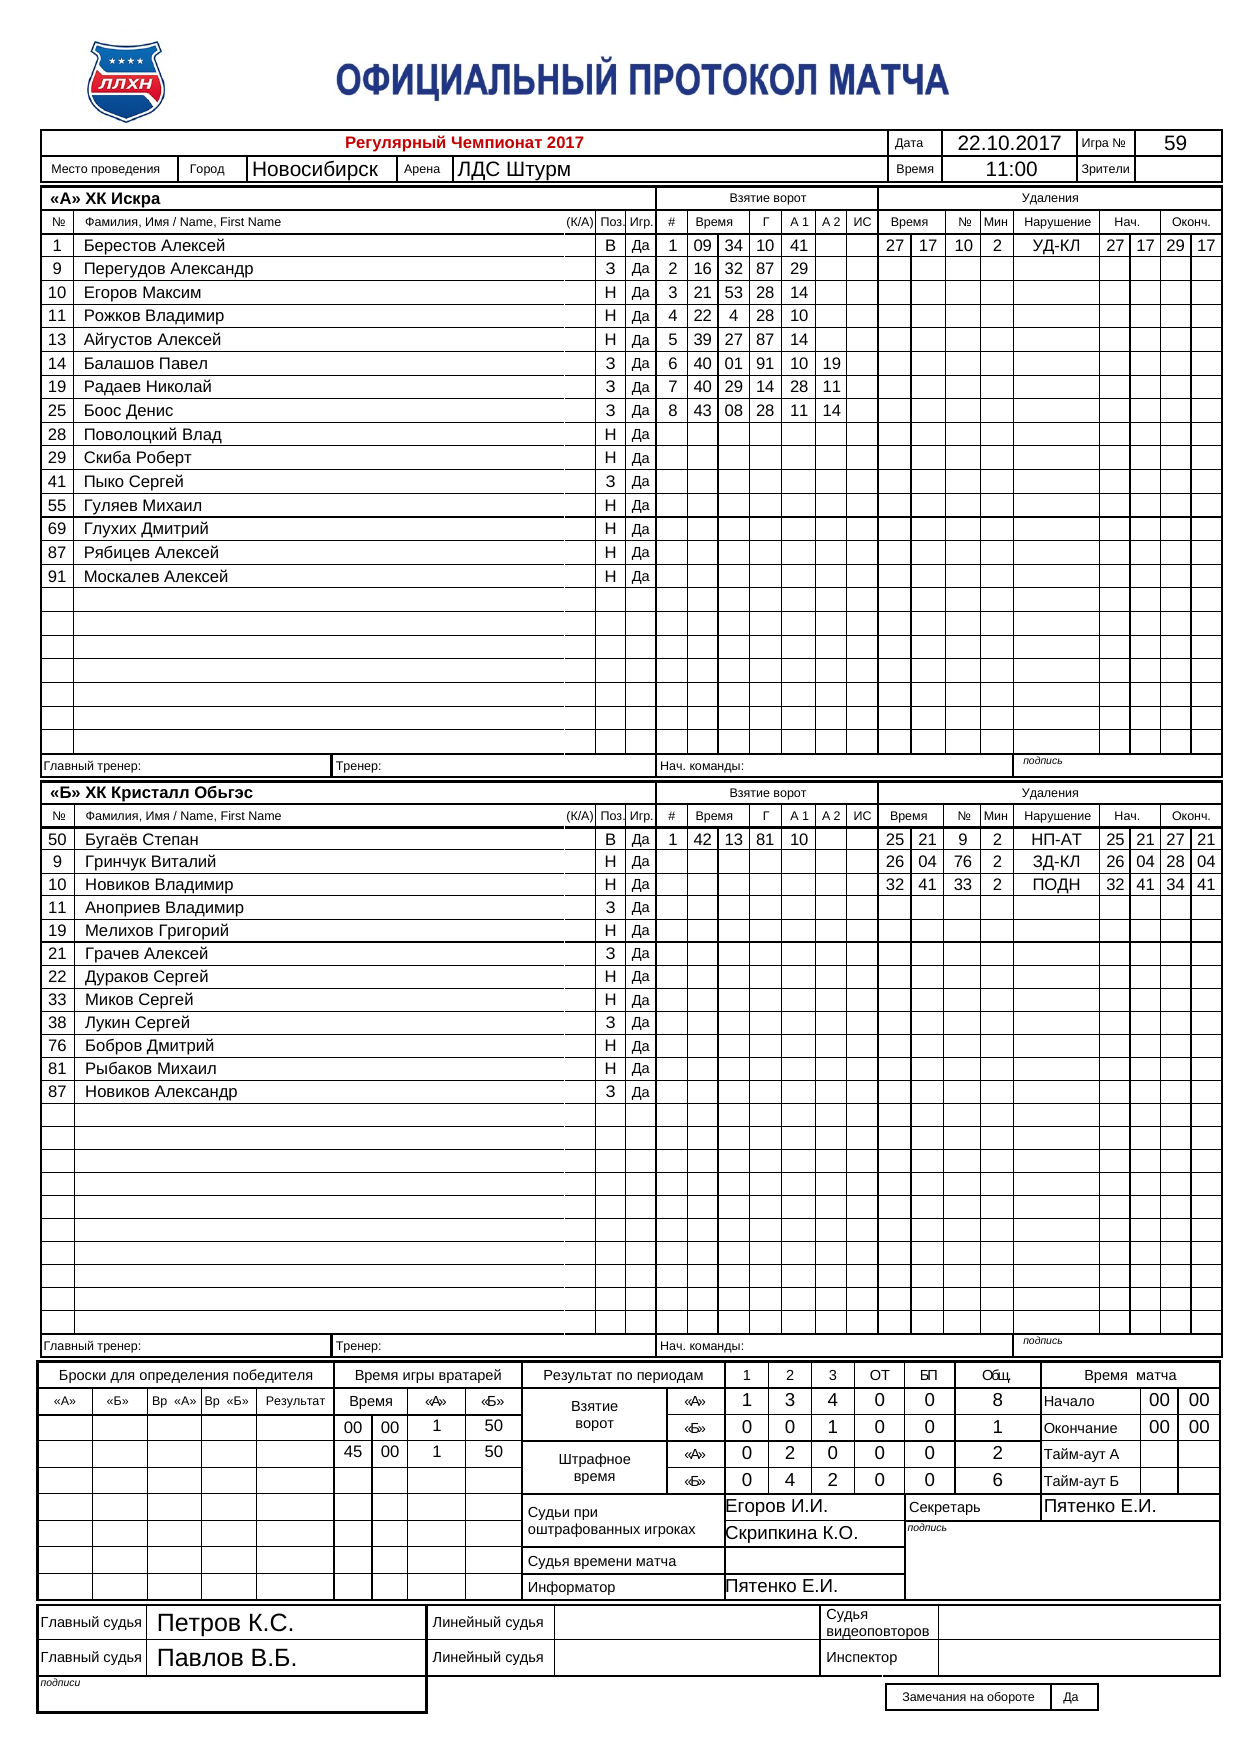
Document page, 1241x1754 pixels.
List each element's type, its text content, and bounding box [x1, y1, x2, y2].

table_cell [816, 518, 846, 540]
table_cell [1014, 966, 1099, 987]
table_cell [688, 943, 717, 964]
table_cell [42, 683, 73, 706]
table_cell [1131, 612, 1160, 634]
table_cell [1161, 707, 1190, 729]
table_cell [335, 1494, 371, 1520]
table_cell подпись [1014, 755, 1221, 776]
table_cell [1161, 423, 1190, 445]
table_cell [657, 541, 687, 564]
table_cell [565, 399, 595, 422]
table_cell [847, 1058, 877, 1079]
table_cell 2 [981, 829, 1013, 849]
table_cell Нарушение [1014, 805, 1099, 826]
table_cell Главный судья [39, 1606, 146, 1639]
table_cell [688, 874, 717, 895]
table_cell [981, 1035, 1013, 1057]
table_cell Н [596, 446, 625, 469]
table_cell [946, 494, 980, 516]
table_cell [847, 707, 877, 729]
table_cell [657, 1219, 687, 1241]
table_cell З [596, 376, 625, 398]
table_cell [202, 1441, 256, 1467]
table_cell Да [626, 446, 655, 469]
table_cell ИС [847, 805, 877, 826]
table_cell [912, 636, 945, 658]
table_cell [1100, 1150, 1129, 1172]
table_cell [688, 966, 717, 987]
table_cell [1100, 446, 1129, 469]
table_cell [565, 920, 595, 941]
table_cell [1014, 1219, 1099, 1241]
table_cell [565, 850, 595, 872]
table_cell [1100, 1058, 1129, 1079]
table_cell [1014, 494, 1099, 516]
table_cell Новиков Александр [75, 1081, 564, 1103]
table_cell Оконч. [1161, 805, 1221, 826]
table_cell З [596, 399, 625, 422]
table_cell [1161, 1127, 1190, 1149]
table_cell Бугаёв Степан [75, 829, 564, 849]
table_cell [657, 730, 687, 753]
table_cell [1161, 943, 1190, 964]
table_cell 11 [42, 896, 74, 918]
table_cell [719, 730, 749, 753]
table_cell В [596, 235, 625, 256]
table_cell 8 [956, 1389, 1040, 1413]
table_cell [93, 1416, 147, 1440]
table_cell [879, 659, 910, 682]
table_cell [1014, 896, 1099, 918]
table_cell [1131, 1288, 1160, 1310]
table_cell [879, 446, 910, 469]
table_cell Да [626, 376, 655, 398]
table_cell [688, 1035, 717, 1057]
table_cell [816, 874, 846, 895]
table_cell [148, 1468, 201, 1493]
table_cell 50 [466, 1441, 521, 1467]
table_cell [946, 305, 980, 327]
table_cell [719, 943, 749, 964]
table_cell 39 [688, 328, 717, 351]
table_cell [565, 446, 595, 469]
table_cell Начало [1042, 1389, 1140, 1413]
table_cell [1100, 1219, 1129, 1241]
table_cell [912, 399, 945, 422]
table_cell [1014, 588, 1099, 611]
table_cell [750, 470, 781, 493]
table_cell [626, 1127, 655, 1149]
table_cell [626, 1219, 655, 1241]
table_cell 41 [1192, 874, 1221, 895]
table_cell [879, 281, 910, 303]
table_cell [75, 1173, 564, 1195]
table_cell Рыбаков Михаил [75, 1058, 564, 1079]
table_cell Нарушение [1014, 211, 1099, 233]
table_cell [981, 588, 1013, 611]
table_cell 19 [42, 376, 73, 398]
table_cell 3 [769, 1389, 811, 1413]
table_cell [981, 683, 1013, 706]
table_cell [1161, 636, 1190, 658]
table_cell [39, 1574, 92, 1599]
table_cell [750, 1311, 781, 1333]
table_cell [847, 683, 877, 706]
table_cell [816, 920, 846, 941]
table_cell [939, 1640, 1219, 1675]
table_cell [42, 1288, 74, 1310]
table_cell [816, 1058, 846, 1079]
table_cell [565, 494, 595, 516]
table_header Дата [889, 131, 941, 155]
table_cell [816, 541, 846, 564]
table_cell [944, 1081, 980, 1103]
table_cell [726, 1548, 904, 1573]
table_cell [750, 565, 781, 587]
table_cell Игр. [626, 805, 655, 826]
table_cell Да [626, 1035, 655, 1057]
table_cell [75, 1150, 564, 1172]
table_cell [782, 943, 815, 964]
table_cell [782, 989, 815, 1011]
table_cell Судья видеоповторов [821, 1606, 938, 1639]
table_cell [946, 470, 980, 493]
table_cell [688, 1081, 717, 1103]
table_cell [912, 1012, 943, 1033]
table_cell 41 [912, 874, 943, 895]
table_cell [847, 1012, 877, 1033]
table_cell 00 [373, 1416, 407, 1440]
table_cell [912, 423, 945, 445]
table_cell [1100, 612, 1129, 634]
table_cell [1192, 1219, 1221, 1241]
table_cell 41 [42, 470, 73, 493]
table_cell [879, 1104, 910, 1126]
table_cell [1014, 1035, 1099, 1057]
table_cell [879, 707, 910, 729]
table_cell 91 [750, 352, 781, 374]
table_cell [1014, 1196, 1099, 1218]
table_cell 87 [750, 257, 781, 280]
table_cell [847, 235, 877, 256]
table_cell [1131, 1219, 1160, 1241]
table_cell [1131, 518, 1160, 540]
table_cell [879, 1081, 910, 1103]
table_cell [1131, 1196, 1160, 1218]
table_cell Перегудов Александр [74, 257, 564, 280]
table_cell Миков Сергей [75, 989, 564, 1011]
table_cell [1161, 518, 1190, 540]
table_cell [688, 1242, 717, 1264]
table_cell [847, 920, 877, 941]
table_cell [816, 1242, 846, 1264]
table_cell [782, 423, 815, 445]
table_cell [912, 966, 943, 987]
table_cell 14 [816, 399, 846, 422]
table_cell [1131, 1265, 1160, 1287]
table_header «А» ХК Искра [42, 188, 655, 209]
table_cell [1131, 257, 1160, 280]
table_cell [816, 1311, 846, 1333]
table_cell Поволоцкий Влад [74, 423, 564, 445]
table_cell [816, 1012, 846, 1033]
table_cell [1100, 1127, 1129, 1149]
table_cell [981, 896, 1013, 918]
table_cell [912, 352, 945, 374]
table_cell [719, 541, 749, 564]
table_cell 0 [855, 1415, 904, 1440]
table_cell Н [596, 966, 625, 987]
table_header Взятие ворот [657, 783, 877, 803]
table_cell [1100, 518, 1129, 540]
table_cell 00 [1179, 1389, 1219, 1413]
table_cell [1100, 1104, 1129, 1126]
table_cell [428, 1677, 882, 1711]
table_cell [750, 1196, 781, 1218]
table_cell 27 [1100, 235, 1129, 256]
table_cell Аноприев Владимир [75, 896, 564, 918]
table_cell [596, 1288, 625, 1310]
table_header Да [1052, 1685, 1097, 1709]
table_cell [719, 1058, 749, 1079]
table_cell [75, 1288, 564, 1310]
table_cell [944, 1058, 980, 1079]
table_cell [847, 659, 877, 682]
table_cell Пыко Сергей [74, 470, 564, 493]
table_cell [847, 1196, 877, 1218]
table_cell [944, 1173, 980, 1195]
table_cell [555, 1606, 819, 1639]
table_cell Егоров И.И. [726, 1495, 904, 1520]
table_cell [847, 446, 877, 469]
table_cell [879, 896, 910, 918]
table_cell В [596, 829, 625, 849]
table_cell Главный тренер: [42, 1335, 330, 1356]
table_cell [565, 470, 595, 493]
table_cell [74, 588, 564, 611]
table_cell Окончание [1042, 1415, 1140, 1440]
table_cell [912, 612, 945, 634]
table_cell 0 [905, 1415, 954, 1440]
table_cell [847, 966, 877, 987]
table_cell [981, 989, 1013, 1011]
table_cell [719, 896, 749, 918]
table_cell [42, 588, 73, 611]
table_cell [1192, 376, 1221, 398]
table_cell [1192, 989, 1221, 1011]
table_cell [39, 1416, 92, 1440]
table_cell [1014, 328, 1099, 351]
table_cell [816, 943, 846, 964]
table_cell [750, 1058, 781, 1079]
table_cell 40 [688, 376, 717, 398]
table_cell [626, 683, 655, 706]
table_cell [946, 352, 980, 374]
table_cell [944, 1288, 980, 1310]
table_cell 6 [956, 1468, 1040, 1493]
table_cell [688, 850, 717, 872]
table_cell Н [596, 1058, 625, 1079]
table_cell [944, 989, 980, 1011]
table_cell Дураков Сергей [75, 966, 564, 987]
table_cell [1192, 565, 1221, 587]
table_cell [42, 1196, 74, 1218]
table_cell [596, 1311, 625, 1333]
table_cell [879, 920, 910, 941]
table_cell [1161, 1311, 1190, 1333]
table_cell [596, 1173, 625, 1195]
table_cell [879, 305, 910, 327]
table_cell Инспектор [821, 1640, 938, 1675]
table_cell [1192, 1288, 1221, 1310]
table_cell Да [626, 518, 655, 540]
table_cell [719, 1311, 749, 1333]
table_cell [912, 989, 943, 1011]
table_cell [688, 1196, 717, 1218]
table_cell 42 [688, 829, 717, 849]
table_cell Время [688, 805, 749, 826]
table_cell [42, 659, 73, 682]
table_cell [1131, 494, 1160, 516]
table_cell [981, 943, 1013, 964]
table_cell 14 [750, 376, 781, 398]
table_cell Взятие ворот [523, 1389, 666, 1440]
table_cell [148, 1574, 201, 1599]
table_cell [565, 636, 595, 658]
table_cell # [657, 211, 687, 233]
table_cell [1192, 1150, 1221, 1172]
table_cell [1131, 1127, 1160, 1149]
table_cell [1141, 1441, 1177, 1467]
table_cell [1192, 659, 1221, 682]
table_cell Мелихов Григорий [75, 920, 564, 941]
table_cell [565, 1012, 595, 1033]
table_cell [626, 1311, 655, 1333]
table_cell Игр. [626, 211, 655, 233]
table_cell [688, 707, 717, 729]
table_cell 00 [1141, 1389, 1177, 1413]
table_cell [39, 1521, 92, 1546]
table_cell Глухих Дмитрий [74, 518, 564, 540]
table_cell [39, 1494, 92, 1520]
table_cell [596, 636, 625, 658]
table_cell [782, 612, 815, 634]
table_cell [719, 1219, 749, 1241]
table_cell [912, 1288, 943, 1310]
table_cell [1192, 612, 1221, 634]
table_cell [981, 1265, 1013, 1287]
table_cell 21 [1131, 829, 1160, 849]
table_cell Да [626, 281, 655, 303]
table_cell «Б » [466, 1389, 521, 1413]
table_cell [847, 829, 877, 849]
table_cell [626, 707, 655, 729]
table_cell [750, 541, 781, 564]
table_cell [1014, 707, 1099, 729]
table_cell 1 [726, 1389, 768, 1413]
table_cell [1192, 588, 1221, 611]
table_cell [719, 470, 749, 493]
table_cell [75, 1265, 564, 1287]
table_cell [816, 235, 846, 256]
table_cell 2 [981, 874, 1013, 895]
table_cell [981, 1058, 1013, 1079]
table_cell [1161, 376, 1190, 398]
table_cell [912, 305, 945, 327]
table_cell [565, 1104, 595, 1126]
table_cell [688, 588, 717, 611]
table_cell [750, 966, 781, 987]
table_cell Грачев Алексей [75, 943, 564, 964]
table_cell [816, 1035, 846, 1057]
table_cell [816, 1219, 846, 1241]
table_cell [847, 612, 877, 634]
table_cell [847, 943, 877, 964]
table_cell [912, 446, 945, 469]
table_cell [657, 1035, 687, 1057]
table_cell 17 [1192, 235, 1221, 256]
table_cell 50 [42, 829, 74, 849]
table_cell [879, 1288, 910, 1310]
table_cell [981, 1081, 1013, 1103]
table_cell УД-КЛ [1014, 235, 1099, 256]
table_cell [1100, 281, 1129, 303]
table_cell З [596, 470, 625, 493]
table_cell [565, 1265, 595, 1287]
table_cell [626, 1288, 655, 1310]
table_cell # [657, 805, 687, 826]
table_cell [719, 966, 749, 987]
table_cell [1161, 989, 1190, 1011]
table_cell Скрипкина К.О. [726, 1521, 904, 1546]
table_cell [596, 1196, 625, 1218]
table_cell [912, 565, 945, 587]
table_cell [1014, 518, 1099, 540]
table_cell 2 [981, 235, 1013, 256]
table_cell [93, 1547, 147, 1573]
table_cell [912, 1035, 943, 1057]
table_cell 87 [42, 1081, 74, 1103]
table_cell [1161, 966, 1190, 987]
table_cell [1192, 281, 1221, 303]
table_cell Время [335, 1389, 407, 1413]
table_cell [466, 1468, 521, 1493]
table_cell [944, 1104, 980, 1126]
table_cell [912, 281, 945, 303]
table_cell [335, 1574, 371, 1599]
table_cell [1131, 541, 1160, 564]
table_cell [981, 376, 1013, 398]
table_cell [657, 966, 687, 987]
table_cell [750, 850, 781, 872]
table_cell [1099, 1682, 1220, 1711]
table_cell 13 [719, 829, 749, 849]
table_cell [42, 1242, 74, 1264]
table_cell [1192, 707, 1221, 729]
table_cell [1014, 1058, 1099, 1079]
table_cell [202, 1521, 256, 1546]
table_cell Да [626, 494, 655, 516]
table_cell [719, 683, 749, 706]
table_cell [750, 730, 781, 753]
table_cell [373, 1547, 407, 1573]
table_cell [565, 1081, 595, 1103]
table_cell [1014, 1311, 1099, 1333]
table_cell [879, 730, 910, 753]
table_cell [1131, 1311, 1160, 1333]
table_cell [816, 470, 846, 493]
table_cell Н [596, 565, 625, 587]
table_cell [688, 1104, 717, 1126]
table_cell [657, 683, 687, 706]
table_cell [1136, 157, 1221, 181]
table_cell [946, 257, 980, 280]
table_cell [1161, 1242, 1190, 1264]
table_cell 40 [688, 352, 717, 374]
table_cell [1100, 1242, 1129, 1264]
table_cell [912, 920, 943, 941]
table_cell [816, 707, 846, 729]
table_cell [202, 1468, 256, 1493]
table_cell [847, 874, 877, 895]
table_cell [1014, 1288, 1099, 1310]
table_cell [148, 1547, 201, 1573]
table_cell [782, 730, 815, 753]
table_cell [1014, 470, 1099, 493]
table_cell [1161, 541, 1190, 564]
table_cell [202, 1547, 256, 1573]
table_cell [782, 1242, 815, 1264]
table_cell 28 [782, 376, 815, 398]
table_cell [1161, 1012, 1190, 1033]
table_cell [981, 565, 1013, 587]
table_header Взятие ворот [657, 188, 877, 209]
table_cell [1131, 1242, 1160, 1264]
table_cell [1192, 683, 1221, 706]
table_cell [847, 1265, 877, 1287]
table_cell [596, 1219, 625, 1241]
table_cell [688, 612, 717, 634]
table_cell [657, 1127, 687, 1149]
table_cell [847, 989, 877, 1011]
table_cell [74, 730, 564, 753]
table_cell Зрители [1078, 157, 1134, 181]
table_cell [981, 518, 1013, 540]
table_cell Н [596, 874, 625, 895]
table_cell 14 [782, 281, 815, 303]
table_cell 2 [769, 1442, 811, 1467]
table_cell [1192, 730, 1221, 753]
table_cell [750, 636, 781, 658]
table_cell [944, 1311, 980, 1333]
table_cell [596, 683, 625, 706]
table_cell 0 [905, 1442, 954, 1467]
table_cell [1161, 1173, 1190, 1195]
table_cell [688, 989, 717, 1011]
table_cell Балашов Павел [74, 352, 564, 374]
table_cell 08 [719, 399, 749, 422]
table_cell [565, 1196, 595, 1218]
table_cell [946, 423, 980, 445]
table_cell Да [626, 565, 655, 587]
table_cell Айгустов Алексей [74, 328, 564, 351]
table_cell № [946, 211, 980, 233]
table_cell [782, 707, 815, 729]
table_cell [1014, 565, 1099, 587]
table_cell [373, 1468, 407, 1493]
table_cell [688, 518, 717, 540]
table_cell 14 [42, 352, 73, 374]
table_cell [626, 1173, 655, 1195]
table_cell [1161, 612, 1190, 634]
table_cell Н [596, 423, 625, 445]
table_cell [1192, 305, 1221, 327]
table_cell [879, 257, 910, 280]
table_cell [981, 328, 1013, 351]
table_cell [1014, 257, 1099, 280]
table_cell 9 [42, 850, 74, 872]
table_header Время матча [1042, 1363, 1219, 1387]
table_cell [1131, 707, 1160, 729]
table_cell 29 [719, 376, 749, 398]
table_cell [816, 565, 846, 587]
table_cell ИС [847, 211, 877, 233]
table_cell [816, 281, 846, 303]
table_cell «А» [408, 1389, 465, 1413]
table_cell [981, 1150, 1013, 1172]
table_cell [1131, 920, 1160, 941]
table_cell [944, 920, 980, 941]
table_cell [847, 281, 877, 303]
table_cell 10 [782, 352, 815, 374]
table_cell [408, 1494, 465, 1520]
table_cell [626, 659, 655, 682]
table_cell [782, 588, 815, 611]
table_cell [782, 874, 815, 895]
table_cell [981, 1196, 1013, 1218]
table_cell [719, 1081, 749, 1103]
table_cell Г [750, 805, 781, 826]
table_cell 11 [816, 376, 846, 398]
table_cell [75, 1104, 564, 1126]
table_cell [1161, 659, 1190, 682]
table_cell [1014, 1242, 1099, 1264]
table_cell [981, 920, 1013, 941]
table_cell [939, 1606, 1219, 1639]
table_cell [335, 1521, 371, 1546]
table_cell [1100, 1311, 1129, 1333]
table_cell [1131, 423, 1160, 445]
table_cell [946, 446, 980, 469]
table_cell [816, 1150, 846, 1172]
table_cell [816, 1173, 846, 1195]
table_cell Поз. [596, 211, 625, 233]
table_cell Н [596, 850, 625, 872]
table_cell Да [626, 896, 655, 918]
table_cell З [596, 352, 625, 374]
table_cell [688, 446, 717, 469]
table_cell [1100, 943, 1129, 964]
table_cell 4 [812, 1389, 854, 1413]
table_cell [981, 305, 1013, 327]
table_cell [257, 1547, 333, 1573]
table_cell [981, 612, 1013, 634]
table_cell Время [889, 157, 941, 181]
table_cell [1161, 257, 1190, 280]
table_cell [657, 423, 687, 445]
table_cell [750, 518, 781, 540]
table_cell [565, 518, 595, 540]
table_cell [1014, 446, 1099, 469]
table_cell [1014, 636, 1099, 658]
table_cell [750, 943, 781, 964]
table_cell [719, 707, 749, 729]
table_cell [847, 376, 877, 398]
table_cell [912, 494, 945, 516]
table_cell [1100, 989, 1129, 1011]
table_cell [1100, 328, 1129, 351]
table_cell [944, 1127, 980, 1149]
table_cell [657, 1242, 687, 1264]
table_cell [782, 518, 815, 540]
table_cell [981, 659, 1013, 682]
table_cell [1192, 1012, 1221, 1033]
table_cell 9 [42, 257, 73, 280]
table_cell [816, 1127, 846, 1149]
table_cell Г [750, 211, 781, 233]
table_cell [1131, 352, 1160, 374]
table_cell 41 [782, 235, 815, 256]
table_cell [39, 1468, 92, 1493]
table_cell [1100, 257, 1129, 280]
table_cell 0 [726, 1468, 768, 1493]
table_cell [1100, 1081, 1129, 1103]
table_cell Радаев Николай [74, 376, 564, 398]
table_cell 11:00 [943, 157, 1076, 181]
table_cell [1131, 730, 1160, 753]
table_cell [74, 707, 564, 729]
table_cell [148, 1521, 201, 1546]
table_cell [750, 612, 781, 634]
table_cell [596, 1127, 625, 1149]
table_cell 4 [719, 305, 749, 327]
table_cell 00 [373, 1441, 407, 1467]
table_cell [981, 1012, 1013, 1033]
table_cell [1014, 1265, 1099, 1287]
table_cell 1 [812, 1415, 854, 1440]
table_header 22.10.2017 [943, 131, 1076, 155]
table_header Замечания на обороте [887, 1685, 1050, 1709]
table_cell [42, 1173, 74, 1195]
table_cell [912, 1150, 943, 1172]
table_cell Москалев Алексей [74, 565, 564, 587]
table_cell [816, 966, 846, 987]
table_cell [688, 896, 717, 918]
table_cell [1131, 565, 1160, 587]
table_cell Скиба Роберт [74, 446, 564, 469]
table_cell А 1 [782, 805, 815, 826]
table_cell Н [596, 1035, 625, 1057]
table_cell [981, 1311, 1013, 1333]
table_cell 34 [719, 235, 749, 256]
table_cell [912, 518, 945, 540]
table_cell Рожков Владимир [74, 305, 564, 327]
table_cell 04 [1131, 850, 1160, 872]
table_cell 28 [1161, 850, 1190, 872]
table_cell [565, 896, 595, 918]
table_cell Фамилия, Имя / Name, First Name [75, 805, 565, 826]
table_cell [657, 707, 687, 729]
table_cell [1192, 1196, 1221, 1218]
table_cell Новосибирск [248, 157, 396, 181]
table_cell [1161, 1058, 1190, 1079]
table_cell 9 [944, 829, 980, 849]
table_cell [75, 1127, 564, 1149]
table_cell [565, 305, 595, 327]
table_cell [626, 612, 655, 634]
table_cell [42, 1150, 74, 1172]
table_cell [912, 1081, 943, 1103]
table_cell [912, 257, 945, 280]
table_cell 29 [1161, 235, 1190, 256]
table_cell 21 [912, 829, 943, 849]
table_cell «А» [668, 1389, 724, 1413]
table_cell [42, 730, 73, 753]
table_cell [565, 1288, 595, 1310]
table_cell [1131, 966, 1160, 987]
table_cell [688, 1012, 717, 1033]
table_cell [782, 896, 815, 918]
table_cell [626, 1104, 655, 1126]
table_cell 81 [42, 1058, 74, 1079]
table_cell [981, 1219, 1013, 1241]
table_cell [1161, 399, 1190, 422]
table_cell [1131, 376, 1160, 398]
table_cell [466, 1574, 521, 1599]
table_cell подпись [1014, 1335, 1221, 1356]
table_cell [782, 1058, 815, 1079]
table_cell [1100, 920, 1129, 941]
table_cell [1192, 1173, 1221, 1195]
table_cell [1131, 1104, 1160, 1126]
table_cell Вр «Б» [202, 1389, 256, 1413]
table_cell [148, 1441, 201, 1467]
table_cell 3 [657, 281, 687, 303]
table_cell [555, 1640, 819, 1675]
table_cell [657, 1311, 687, 1333]
table_cell [879, 1196, 910, 1218]
table_cell [657, 1265, 687, 1287]
table_cell [912, 1242, 943, 1264]
table_cell [626, 636, 655, 658]
table_cell [1131, 636, 1160, 658]
table_cell [657, 636, 687, 658]
table_cell 8 [657, 399, 687, 422]
table_cell Гуляев Михаил [74, 494, 564, 516]
table_cell Время [879, 211, 945, 233]
table_cell Н [596, 541, 625, 564]
table_cell [750, 1219, 781, 1241]
table_cell [148, 1494, 201, 1520]
table_cell [1014, 352, 1099, 374]
table_cell [750, 1173, 781, 1195]
table_cell [1014, 305, 1099, 327]
table_cell Да [626, 328, 655, 351]
table_cell [750, 1127, 781, 1149]
table_cell [782, 1173, 815, 1195]
table_cell [912, 1219, 943, 1241]
table_cell 33 [944, 874, 980, 895]
table_cell [719, 1173, 749, 1195]
table_cell [847, 352, 877, 374]
table_cell [879, 966, 910, 987]
table_cell [879, 352, 910, 374]
table_cell [565, 1035, 595, 1057]
table_cell [1100, 730, 1129, 753]
table_cell [565, 966, 595, 987]
table_cell Да [626, 1081, 655, 1103]
table_cell [1131, 683, 1160, 706]
table_cell [816, 850, 846, 872]
table_cell № [42, 211, 73, 233]
table_header Броски для определения победителя [39, 1363, 333, 1387]
table_cell [42, 1311, 74, 1333]
table_cell [1014, 1081, 1099, 1103]
table_cell [1131, 399, 1160, 422]
table_cell [1161, 1288, 1190, 1310]
table_cell [944, 1150, 980, 1172]
table_header Игра № [1078, 131, 1134, 155]
table_cell [847, 541, 877, 564]
table_cell [750, 1242, 781, 1264]
table_cell 50 [466, 1416, 521, 1440]
table_cell 19 [42, 920, 74, 941]
table_cell [912, 1104, 943, 1126]
table_cell [816, 636, 846, 658]
table_cell [847, 1173, 877, 1195]
table_cell [912, 896, 943, 918]
table_cell [879, 1219, 910, 1241]
table_cell [688, 636, 717, 658]
table_cell 0 [769, 1415, 811, 1440]
table_cell 7 [657, 376, 687, 398]
table_cell [596, 1150, 625, 1172]
table_cell [1131, 1150, 1160, 1172]
table_cell [981, 1242, 1013, 1264]
table_cell [912, 943, 943, 964]
table_cell [626, 1150, 655, 1172]
table_cell [847, 1104, 877, 1126]
table_header Удаления [879, 783, 1221, 803]
table_cell Да [626, 235, 655, 256]
table_cell [408, 1468, 465, 1493]
table_cell 81 [750, 829, 781, 849]
table_cell 10 [946, 235, 980, 256]
table_cell [750, 1012, 781, 1033]
table_cell [1161, 1081, 1190, 1103]
table_cell 34 [1161, 874, 1190, 895]
table_cell [688, 1219, 717, 1241]
table_cell [1161, 494, 1190, 516]
table_cell [565, 376, 595, 398]
table_header 3 [812, 1363, 854, 1387]
table_cell А 1 [782, 211, 815, 233]
table_cell [1161, 730, 1190, 753]
table_cell [946, 565, 980, 587]
table_cell [879, 399, 910, 422]
table_cell 11 [42, 305, 73, 327]
table_cell [750, 683, 781, 706]
table_cell [1100, 541, 1129, 564]
table_cell [565, 1127, 595, 1149]
table_cell 0 [905, 1468, 954, 1493]
table_cell Павлов В.Б. [147, 1640, 425, 1675]
table_cell [944, 1242, 980, 1264]
table_cell [847, 518, 877, 540]
table_cell [750, 989, 781, 1011]
table_cell [688, 494, 717, 516]
table_cell Линейный судья [428, 1640, 554, 1675]
table_cell [944, 896, 980, 918]
table_cell 25 [1100, 829, 1129, 849]
table_cell 32 [1100, 874, 1129, 895]
table_cell «Б» [93, 1389, 147, 1413]
table_cell [912, 730, 945, 753]
table_cell 25 [879, 829, 910, 849]
table_cell [1014, 1150, 1099, 1172]
table_cell [466, 1494, 521, 1520]
table_cell [782, 1311, 815, 1333]
table_cell [981, 446, 1013, 469]
table_cell [912, 659, 945, 682]
table_cell Штрафное время [523, 1442, 666, 1493]
table_cell [847, 588, 877, 611]
table_header ОТ [855, 1363, 904, 1387]
table_cell [596, 659, 625, 682]
table_cell [782, 1104, 815, 1126]
table_cell [626, 730, 655, 753]
table_cell 43 [688, 399, 717, 422]
table_cell Вр «А» [148, 1389, 201, 1413]
table_cell ЗД-КЛ [1014, 850, 1099, 872]
table_cell Да [626, 920, 655, 941]
table_cell [782, 541, 815, 564]
table_cell [981, 281, 1013, 303]
table_cell [816, 612, 846, 634]
table_cell [847, 470, 877, 493]
table_cell [879, 376, 910, 398]
table_cell [373, 1521, 407, 1546]
table_cell [565, 829, 595, 849]
table_cell 17 [1131, 235, 1160, 256]
table_cell [847, 1081, 877, 1103]
table_cell Да [626, 423, 655, 445]
table_cell [257, 1494, 333, 1520]
table_header Регулярный Чемпионат 2017 [42, 131, 887, 155]
table_cell [202, 1416, 256, 1440]
table_cell [1100, 1288, 1129, 1310]
table_cell Да [626, 1012, 655, 1033]
table_cell Тайм-аут Б [1042, 1468, 1140, 1493]
table_cell [1131, 1058, 1160, 1079]
table_cell [257, 1416, 333, 1440]
table_cell (К/А) [565, 805, 595, 826]
table_cell [1100, 423, 1129, 445]
table_cell [1014, 920, 1099, 941]
table_cell 5 [657, 328, 687, 351]
table_cell [719, 612, 749, 634]
table_cell [1161, 588, 1190, 611]
table_cell [1100, 1196, 1129, 1218]
table_cell З [596, 896, 625, 918]
table_cell Судья времени матча [523, 1548, 724, 1573]
table_cell Н [596, 494, 625, 516]
table_cell 27 [879, 235, 910, 256]
table_cell [719, 1196, 749, 1218]
table_cell Тайм-аут А [1042, 1441, 1140, 1467]
table_cell 16 [688, 257, 717, 280]
table_cell З [596, 1012, 625, 1033]
table_cell [944, 1012, 980, 1033]
table_cell Линейный судья [428, 1606, 554, 1639]
table_cell [879, 1012, 910, 1033]
table_cell [847, 423, 877, 445]
table_cell 32 [879, 874, 910, 895]
table_cell Тренер: [333, 755, 655, 776]
table_cell [565, 1242, 595, 1264]
table_cell 0 [855, 1468, 904, 1493]
table_cell [565, 707, 595, 729]
table_cell [75, 1196, 564, 1218]
table_cell Нач. [1100, 211, 1160, 233]
table_cell [1179, 1468, 1219, 1493]
table_cell [257, 1574, 333, 1599]
table_cell 33 [42, 989, 74, 1011]
table_cell Нач. команды: [657, 755, 1012, 776]
table_cell [565, 352, 595, 374]
table_cell [782, 1081, 815, 1103]
table_cell НП-АТ [1014, 829, 1099, 849]
table_cell [782, 966, 815, 987]
table_cell 0 [726, 1442, 768, 1467]
table_cell подпись [906, 1522, 1219, 1599]
table_cell 13 [42, 328, 73, 351]
table_cell 22 [688, 305, 717, 327]
table_cell 0 [905, 1389, 954, 1413]
table_cell [1192, 423, 1221, 445]
table_cell 28 [750, 281, 781, 303]
table_cell [688, 565, 717, 587]
table_cell [408, 1574, 465, 1599]
table_cell [148, 1416, 201, 1440]
table_cell [1100, 707, 1129, 729]
table_cell Секретарь [906, 1495, 1040, 1520]
table_cell [816, 683, 846, 706]
table_cell [782, 659, 815, 682]
table_cell [42, 636, 73, 658]
table_cell [1014, 1127, 1099, 1149]
table_cell Н [596, 281, 625, 303]
table_cell 10 [42, 874, 74, 895]
table_cell [74, 683, 564, 706]
table_cell [946, 612, 980, 634]
table_cell 17 [912, 235, 945, 256]
table_cell [1161, 920, 1190, 941]
table_cell Да [626, 943, 655, 964]
table_cell 00 [1179, 1415, 1219, 1440]
table_cell Берестов Алексей [74, 235, 564, 256]
table_cell № [944, 805, 980, 826]
table_cell 1 [408, 1441, 465, 1467]
table_cell З [596, 943, 625, 964]
table_cell [879, 588, 910, 611]
table_cell [750, 1081, 781, 1103]
table_cell [879, 423, 910, 445]
table_cell [93, 1574, 147, 1599]
table_cell Н [596, 305, 625, 327]
table_cell [466, 1521, 521, 1546]
table_cell [1131, 1173, 1160, 1195]
table_cell [719, 874, 749, 895]
table_cell [688, 920, 717, 941]
table_cell [912, 376, 945, 398]
table_cell [596, 612, 625, 634]
table_cell Пятенко Е.И. [726, 1575, 904, 1599]
table_cell [565, 1219, 595, 1241]
table_cell [565, 328, 595, 351]
table_cell [912, 470, 945, 493]
table_cell 27 [1161, 829, 1190, 849]
table_cell [946, 281, 980, 303]
table_cell [719, 494, 749, 516]
table_cell 01 [719, 352, 749, 374]
table_cell (К/А) [565, 211, 595, 233]
table_cell 53 [719, 281, 749, 303]
table_cell 0 [855, 1389, 904, 1413]
table_cell 19 [816, 352, 846, 374]
table_cell 04 [912, 850, 943, 872]
table_cell Да [626, 966, 655, 987]
table_cell [847, 636, 877, 658]
table_cell [1192, 1081, 1221, 1103]
table_cell [816, 659, 846, 682]
table_cell [1131, 446, 1160, 469]
table_cell [1161, 1035, 1190, 1057]
table_cell [1161, 1104, 1190, 1126]
table_cell [719, 1104, 749, 1126]
table_cell [1100, 683, 1129, 706]
table_cell [816, 1265, 846, 1287]
table_cell [565, 730, 595, 753]
table_cell [1131, 1081, 1160, 1103]
table_cell [565, 1150, 595, 1172]
table_cell 10 [42, 281, 73, 303]
table_cell Да [626, 399, 655, 422]
table_cell [750, 920, 781, 941]
table_cell [719, 989, 749, 1011]
table_cell [1100, 1173, 1129, 1195]
table_cell [565, 612, 595, 634]
table_cell Город [179, 157, 246, 181]
table_cell [1192, 541, 1221, 564]
table_cell [946, 683, 980, 706]
table_cell подписи [39, 1677, 425, 1711]
table_cell Поз. [596, 805, 625, 826]
table_cell [719, 1265, 749, 1287]
table_cell [946, 541, 980, 564]
table_cell [1100, 1265, 1129, 1287]
table_header 1 [726, 1363, 768, 1387]
table_cell [912, 1265, 943, 1287]
table_cell [981, 1127, 1013, 1149]
table_cell Оконч. [1161, 211, 1221, 233]
table_cell 10 [750, 235, 781, 256]
table_cell [981, 423, 1013, 445]
table_cell [1192, 1265, 1221, 1287]
table_header Удаления [879, 188, 1221, 209]
table_cell [1100, 565, 1129, 587]
table_cell [596, 707, 625, 729]
table_cell [1131, 328, 1160, 351]
table_cell Лукин Сергей [75, 1012, 564, 1033]
table_cell [944, 966, 980, 987]
table_cell [75, 1311, 564, 1333]
table_cell [565, 989, 595, 1011]
table_cell [657, 989, 687, 1011]
table_cell [75, 1219, 564, 1241]
table_cell [42, 1265, 74, 1287]
table_cell [946, 707, 980, 729]
table_cell [946, 636, 980, 658]
table_cell [408, 1547, 465, 1573]
table_cell 41 [1131, 874, 1160, 895]
table_cell Н [596, 920, 625, 941]
table_cell [1014, 730, 1099, 753]
table_cell 00 [335, 1416, 371, 1440]
table_cell [1014, 376, 1099, 398]
table_cell [1100, 1035, 1129, 1057]
table_cell [1100, 470, 1129, 493]
table_cell 10 [782, 305, 815, 327]
table_cell ПОДН [1014, 874, 1099, 895]
table_cell [782, 920, 815, 941]
table_cell [750, 446, 781, 469]
table_cell [657, 1173, 687, 1195]
table_cell [1161, 683, 1190, 706]
table_cell [1192, 328, 1221, 351]
table_cell Петров К.С. [147, 1606, 425, 1639]
table_cell [750, 494, 781, 516]
table_cell [782, 1150, 815, 1172]
table_cell [466, 1547, 521, 1573]
table_cell Гринчук Виталий [75, 850, 564, 872]
table_cell [1131, 470, 1160, 493]
table_cell [816, 896, 846, 918]
table_cell [816, 494, 846, 516]
table_cell [688, 730, 717, 753]
table_cell Да [626, 1058, 655, 1079]
table_cell [981, 352, 1013, 374]
table_cell [42, 1127, 74, 1149]
table_cell 2 [981, 850, 1013, 872]
table_cell 27 [719, 328, 749, 351]
table_cell [719, 565, 749, 587]
table_cell [1161, 305, 1190, 327]
table_cell Нач. команды: [657, 1335, 1012, 1356]
table_cell Мин [981, 211, 1013, 233]
table_cell [1100, 399, 1129, 422]
table_cell [565, 257, 595, 280]
table_cell 1 [408, 1416, 465, 1440]
table_cell 2 [657, 257, 687, 280]
table_cell Да [626, 989, 655, 1011]
table_cell [981, 707, 1013, 729]
table_cell [879, 518, 910, 540]
table_header Время игры вратарей [335, 1363, 521, 1387]
table_cell [688, 541, 717, 564]
table_cell [657, 1081, 687, 1103]
table_cell [944, 1219, 980, 1241]
table_cell А 2 [816, 805, 846, 826]
table_cell [1014, 612, 1099, 634]
table_cell [408, 1521, 465, 1546]
table_cell [912, 1127, 943, 1149]
table_cell [657, 943, 687, 964]
table_header Общ. [956, 1363, 1040, 1387]
table_cell Рябицев Алексей [74, 541, 564, 564]
table_header БП [905, 1363, 954, 1387]
table_cell Да [626, 874, 655, 895]
table_cell [657, 518, 687, 540]
table_cell [1100, 896, 1129, 918]
table_cell [335, 1468, 371, 1493]
table_cell [1192, 518, 1221, 540]
table_cell [750, 707, 781, 729]
table_cell [1192, 943, 1221, 964]
table_cell [946, 659, 980, 682]
table_cell 0 [812, 1442, 854, 1467]
table_cell [981, 470, 1013, 493]
table_cell Да [626, 829, 655, 849]
table_cell Н [596, 518, 625, 540]
table_cell Новиков Владимир [75, 874, 564, 895]
table_cell [688, 423, 717, 445]
table_cell [257, 1441, 333, 1467]
table_cell Тренер: [333, 1335, 655, 1356]
table_cell [981, 257, 1013, 280]
table_cell Н [596, 328, 625, 351]
table_cell [879, 1265, 910, 1287]
table_cell [257, 1468, 333, 1493]
table_cell [1192, 1311, 1221, 1333]
table_cell [719, 1150, 749, 1172]
table_cell [1192, 920, 1221, 941]
table_header 59 [1136, 131, 1221, 155]
table_cell [719, 850, 749, 872]
table_cell [93, 1521, 147, 1546]
table_cell [879, 1242, 910, 1264]
table_cell [719, 659, 749, 682]
table_cell [335, 1547, 371, 1573]
table_cell [565, 1058, 595, 1079]
table_cell 29 [42, 446, 73, 469]
table_cell 21 [1192, 829, 1221, 849]
table_cell [373, 1494, 407, 1520]
table_cell [946, 399, 980, 422]
table_cell ЛДС Штурм [454, 157, 887, 181]
table_cell [1192, 896, 1221, 918]
table_cell [565, 423, 595, 445]
table_cell [750, 896, 781, 918]
table_cell [42, 1219, 74, 1241]
table_cell [879, 470, 910, 493]
table_cell [847, 1288, 877, 1310]
table_cell 0 [855, 1442, 904, 1467]
table_cell Да [626, 850, 655, 872]
table_cell 2 [956, 1442, 1040, 1467]
table_cell 4 [769, 1468, 811, 1493]
table_cell [782, 446, 815, 469]
table_cell [1131, 281, 1160, 303]
table_cell [565, 874, 595, 895]
table_cell 32 [719, 257, 749, 280]
table_cell [816, 989, 846, 1011]
table_cell [657, 470, 687, 493]
table_cell [981, 1104, 1013, 1126]
table_cell 26 [1100, 850, 1129, 872]
table_cell [847, 1150, 877, 1172]
table_cell [782, 1288, 815, 1310]
table_cell [257, 1521, 333, 1546]
table_cell [74, 612, 564, 634]
table_cell [1192, 446, 1221, 469]
table_cell [1014, 989, 1099, 1011]
table_cell «Б» [668, 1415, 724, 1440]
table_cell [657, 1196, 687, 1218]
table_cell [879, 1127, 910, 1149]
table_cell [912, 328, 945, 351]
table_cell 25 [42, 399, 73, 422]
table_cell [719, 1242, 749, 1264]
table_cell [626, 588, 655, 611]
table_cell [847, 328, 877, 351]
table_cell 00 [1141, 1415, 1177, 1440]
table_cell [981, 494, 1013, 516]
table_cell [879, 1311, 910, 1333]
table_cell [1014, 1104, 1099, 1126]
table_cell [816, 829, 846, 849]
table_cell [657, 588, 687, 611]
table_header Результат по периодам [523, 1363, 724, 1387]
table_cell [946, 328, 980, 351]
table_cell Судьи при оштрафованных игроках [523, 1495, 724, 1546]
table_cell [657, 494, 687, 516]
table_cell [657, 1104, 687, 1126]
table_cell Результат [257, 1389, 333, 1413]
table_cell [1192, 494, 1221, 516]
table_cell [626, 1196, 655, 1218]
table_cell [626, 1265, 655, 1287]
table_cell [719, 423, 749, 445]
table_cell [657, 659, 687, 682]
table_cell [782, 470, 815, 493]
table_cell [816, 257, 846, 280]
table_cell [912, 683, 945, 706]
table_cell [981, 966, 1013, 987]
table_cell [944, 1196, 980, 1218]
table_cell [657, 874, 687, 895]
table_cell 26 [879, 850, 910, 872]
table_cell 76 [944, 850, 980, 872]
table_cell 1 [657, 235, 687, 256]
table_cell [944, 1035, 980, 1057]
table_cell [688, 1173, 717, 1195]
table_cell [1161, 446, 1190, 469]
table_cell [1161, 328, 1190, 351]
table_cell 1 [42, 235, 73, 256]
table_cell 04 [1192, 850, 1221, 872]
table_cell [1161, 281, 1190, 303]
table_cell [1131, 305, 1160, 327]
table_header 2 [769, 1363, 811, 1387]
table_cell [1161, 896, 1190, 918]
table_cell [750, 1104, 781, 1126]
table_cell [981, 636, 1013, 658]
table_cell [565, 659, 595, 682]
table_cell [879, 636, 910, 658]
table_cell 2 [812, 1468, 854, 1493]
table_cell [1014, 1012, 1099, 1033]
table_cell 09 [688, 235, 717, 256]
table_cell [816, 1288, 846, 1310]
table_cell Главный судья [39, 1640, 146, 1675]
table_cell [657, 920, 687, 941]
table_cell Фамилия, Имя / Name, First Name [74, 211, 565, 233]
table_cell [719, 1127, 749, 1149]
table_cell [1192, 399, 1221, 422]
table_cell [688, 1288, 717, 1310]
table_cell [688, 1311, 717, 1333]
table_cell [657, 1058, 687, 1079]
table_cell [688, 683, 717, 706]
table_cell [596, 1265, 625, 1287]
table_cell [1161, 1196, 1190, 1218]
table_cell [565, 588, 595, 611]
table_cell [816, 1081, 846, 1103]
table_cell «А» [39, 1389, 92, 1413]
table_cell [816, 1104, 846, 1126]
table_cell [596, 1104, 625, 1126]
table_cell [657, 896, 687, 918]
table_cell [879, 1173, 910, 1195]
table_cell [1161, 1150, 1190, 1172]
table_cell [750, 1035, 781, 1057]
table_cell [912, 1173, 943, 1195]
table_cell Информатор [523, 1575, 724, 1599]
table_cell [946, 518, 980, 540]
table_cell 29 [782, 257, 815, 280]
table_cell [981, 1173, 1013, 1195]
table_cell [1192, 1035, 1221, 1057]
table_cell [1131, 1012, 1160, 1033]
table_cell 38 [42, 1012, 74, 1033]
table_cell [782, 1127, 815, 1149]
table_cell [688, 1150, 717, 1172]
table_cell [750, 659, 781, 682]
table_cell [879, 1058, 910, 1079]
table_cell [1014, 541, 1099, 564]
table_cell [847, 1035, 877, 1057]
table_cell [596, 1242, 625, 1264]
table_cell [782, 565, 815, 587]
table_cell [75, 1242, 564, 1264]
table_cell 11 [782, 399, 815, 422]
table_cell [565, 281, 595, 303]
table_cell [657, 1150, 687, 1172]
table_cell [912, 1311, 943, 1333]
table_cell Н [596, 989, 625, 1011]
table_cell [847, 399, 877, 422]
table_cell [782, 636, 815, 658]
table_cell [1192, 1127, 1221, 1149]
table_cell Да [626, 470, 655, 493]
table_cell [879, 989, 910, 1011]
table_cell [719, 1012, 749, 1033]
table_cell [1192, 1058, 1221, 1079]
table_cell [1100, 1012, 1129, 1033]
table_cell [596, 588, 625, 611]
table_cell [750, 423, 781, 445]
table_cell [1131, 588, 1160, 611]
table_cell [750, 1288, 781, 1310]
table_cell [816, 305, 846, 327]
table_cell [1100, 494, 1129, 516]
table_cell [93, 1441, 147, 1467]
table_cell [1192, 257, 1221, 280]
table_cell [596, 730, 625, 753]
table_cell [750, 1265, 781, 1287]
table_cell [565, 1311, 595, 1333]
table_cell [1100, 636, 1129, 658]
table_cell Время [879, 805, 943, 826]
table_cell [981, 1288, 1013, 1310]
table_cell [1161, 1219, 1190, 1241]
table_cell [202, 1494, 256, 1520]
table_cell [879, 1150, 910, 1172]
table_cell Главный тренер: [42, 755, 330, 776]
table_cell З [596, 1081, 625, 1103]
table_cell 21 [688, 281, 717, 303]
table_cell [1192, 966, 1221, 987]
table_cell [847, 257, 877, 280]
table_cell [74, 636, 564, 658]
table_cell [657, 565, 687, 587]
table_cell [39, 1441, 92, 1467]
table_cell [847, 1242, 877, 1264]
table_cell [912, 1196, 943, 1218]
table_cell [719, 446, 749, 469]
table_cell [42, 707, 73, 729]
table_cell Да [626, 541, 655, 564]
table_cell [782, 850, 815, 872]
table_cell [944, 1265, 980, 1287]
table_cell [1014, 1173, 1099, 1195]
table_cell [93, 1494, 147, 1520]
table_cell 28 [750, 305, 781, 327]
table_cell [39, 1547, 92, 1573]
table_cell [74, 659, 564, 682]
table_cell 0 [726, 1415, 768, 1440]
table_cell № [42, 805, 74, 826]
table_cell [1014, 423, 1099, 445]
table_cell [565, 235, 595, 256]
table_cell [879, 494, 910, 516]
table_cell [879, 1035, 910, 1057]
table_cell [1192, 1104, 1221, 1126]
table_cell Пятенко Е.И. [1042, 1495, 1219, 1520]
table_cell [946, 376, 980, 398]
table_cell [657, 850, 687, 872]
table_cell 69 [42, 518, 73, 540]
table_cell [1014, 943, 1099, 964]
table_cell [816, 446, 846, 469]
table_cell 21 [42, 943, 74, 964]
table_cell [93, 1468, 147, 1493]
table_cell [782, 1196, 815, 1218]
table_cell [688, 1058, 717, 1079]
picture [5, 28, 1179, 129]
table_cell 1 [956, 1415, 1040, 1440]
table_cell 14 [782, 328, 815, 351]
table_cell 4 [657, 305, 687, 327]
table_cell [1100, 376, 1129, 398]
table_cell [1192, 636, 1221, 658]
table_cell 55 [42, 494, 73, 516]
table_cell [1014, 399, 1099, 422]
table_cell [1192, 352, 1221, 374]
table_cell Арена [398, 157, 452, 181]
table_cell [565, 943, 595, 964]
table_cell [1179, 1441, 1219, 1467]
table_cell [688, 1127, 717, 1149]
table_cell [944, 943, 980, 964]
table_cell [847, 494, 877, 516]
table_cell [981, 399, 1013, 422]
table_cell [373, 1574, 407, 1599]
table_cell [782, 1219, 815, 1241]
table_cell [688, 470, 717, 493]
table_cell [847, 305, 877, 327]
table_cell [1014, 659, 1099, 682]
table_cell [1100, 966, 1129, 987]
table_cell [657, 612, 687, 634]
table_cell 1 [657, 829, 687, 849]
table_cell [565, 1173, 595, 1195]
table_cell [946, 588, 980, 611]
table_cell [879, 943, 910, 964]
table_cell 45 [335, 1441, 371, 1467]
table_cell [1131, 659, 1160, 682]
table_cell [981, 730, 1013, 753]
table_cell [782, 1035, 815, 1057]
table_cell [750, 588, 781, 611]
table_cell [847, 896, 877, 918]
table_cell [816, 730, 846, 753]
table_cell [1161, 352, 1190, 374]
table_cell Егоров Максим [74, 281, 564, 303]
table_cell [657, 1288, 687, 1310]
table_cell [719, 636, 749, 658]
table_cell [847, 730, 877, 753]
table_cell [1100, 659, 1129, 682]
table_cell Нач. [1100, 805, 1160, 826]
table_cell [626, 1242, 655, 1264]
table_cell [565, 683, 595, 706]
table_cell [1161, 1265, 1190, 1287]
table_cell 28 [750, 399, 781, 422]
table_cell [719, 1288, 749, 1310]
table_cell [719, 518, 749, 540]
table_cell [1100, 352, 1129, 374]
table_cell [1014, 683, 1099, 706]
table_cell [879, 683, 910, 706]
table_cell [1161, 470, 1190, 493]
table_cell [565, 541, 595, 564]
table_cell [202, 1574, 256, 1599]
table_cell «Б» [668, 1468, 724, 1493]
table_cell Да [626, 352, 655, 374]
table_cell [816, 1196, 846, 1218]
table_cell «А» [668, 1442, 724, 1467]
table_cell [816, 423, 846, 445]
table_cell [1141, 1468, 1177, 1493]
table_cell [42, 612, 73, 634]
table_cell [719, 1035, 749, 1057]
table_cell [816, 328, 846, 351]
table_cell [912, 707, 945, 729]
table_cell З [596, 257, 625, 280]
table_cell 28 [42, 423, 73, 445]
table_cell [847, 850, 877, 872]
table_cell А 2 [816, 211, 846, 233]
table_cell [1131, 896, 1160, 918]
table_cell [657, 446, 687, 469]
table_cell 22 [42, 966, 74, 987]
table_cell [1192, 470, 1221, 493]
table_cell [688, 1265, 717, 1287]
table_cell 6 [657, 352, 687, 374]
table_cell [750, 874, 781, 895]
table_cell Время [688, 211, 749, 233]
table_cell [719, 588, 749, 611]
table_cell [912, 1058, 943, 1079]
table_cell 10 [782, 829, 815, 849]
table_cell [946, 730, 980, 753]
table_cell [847, 565, 877, 587]
table_cell [1100, 305, 1129, 327]
table_cell [1192, 1242, 1221, 1264]
table_cell Боос Денис [74, 399, 564, 422]
table_cell [782, 1265, 815, 1287]
table_cell Да [626, 305, 655, 327]
table_cell [847, 1127, 877, 1149]
table_cell 91 [42, 565, 73, 587]
table_cell [1131, 989, 1160, 1011]
table_cell [847, 1219, 877, 1241]
table_cell [1014, 281, 1099, 303]
table_cell Бобров Дмитрий [75, 1035, 564, 1057]
table_cell [879, 612, 910, 634]
table_cell [847, 1311, 877, 1333]
table_cell [657, 1012, 687, 1033]
table_cell [782, 683, 815, 706]
table_cell 87 [750, 328, 781, 351]
table_cell [750, 1150, 781, 1172]
table_cell Мин [981, 805, 1013, 826]
table_cell 76 [42, 1035, 74, 1057]
table_cell 87 [42, 541, 73, 564]
table_cell [879, 541, 910, 564]
table_header «Б» ХК Кристалл Обьгэс [42, 783, 655, 803]
table_cell [688, 659, 717, 682]
table_cell [1131, 1035, 1160, 1057]
table_cell [782, 494, 815, 516]
table_cell [565, 565, 595, 587]
table_cell [883, 1677, 1220, 1681]
table_cell [912, 588, 945, 611]
table_cell [1131, 943, 1160, 964]
table_cell [42, 1104, 74, 1126]
table_cell [879, 328, 910, 351]
table_cell [782, 1012, 815, 1033]
table_cell [1161, 565, 1190, 587]
table_cell [719, 920, 749, 941]
table_cell Место проведения [42, 157, 177, 181]
table_cell Да [626, 257, 655, 280]
table_cell [912, 541, 945, 564]
table_cell [879, 565, 910, 587]
table_cell [816, 588, 846, 611]
table_cell [1100, 588, 1129, 611]
table_cell [981, 541, 1013, 564]
